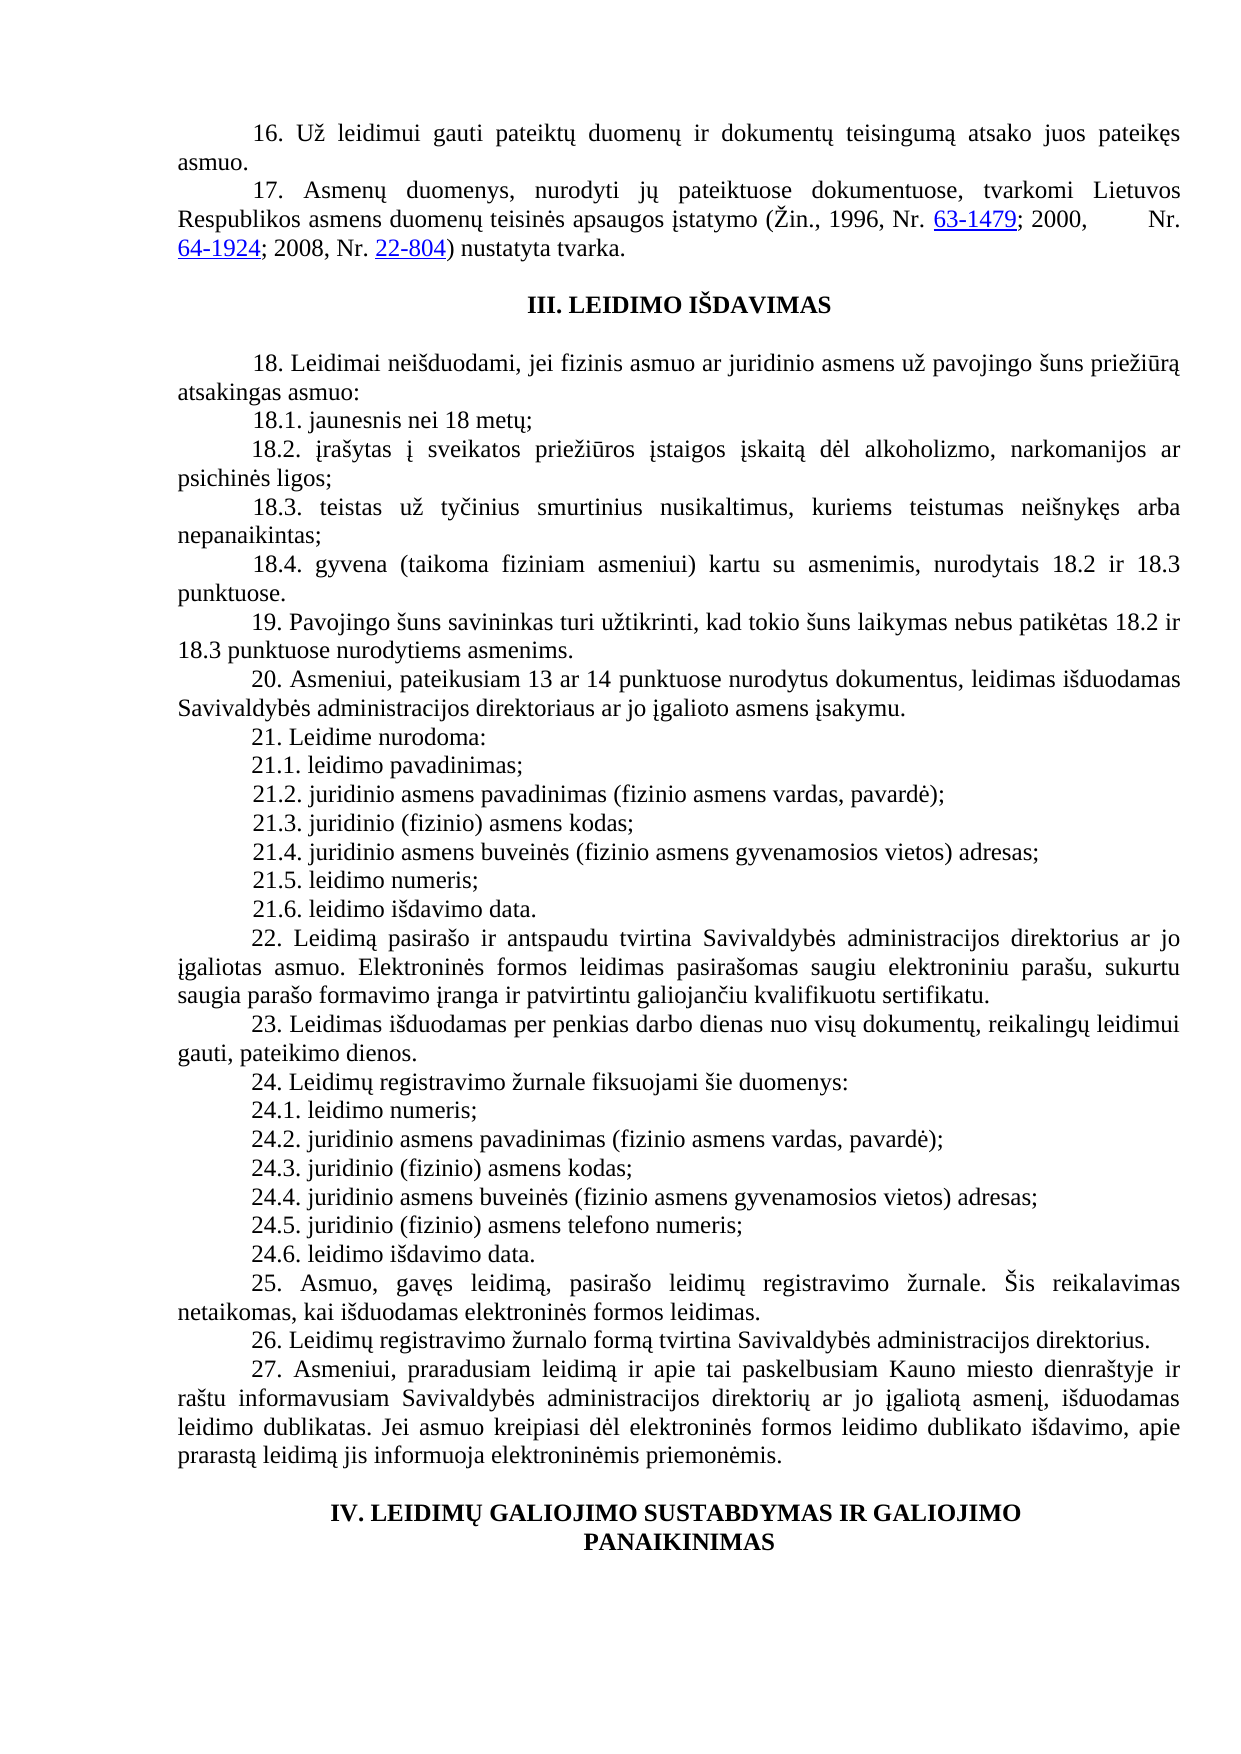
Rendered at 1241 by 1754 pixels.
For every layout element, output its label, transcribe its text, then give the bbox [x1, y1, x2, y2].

text 21.6. leidimo išdavimo data. [252, 894, 1181, 923]
text 18.4. gyvena (taikoma fiziniam asmeniui) kartu su asmenimis, nurodytais 18.2 ir 18.3 punktuose. [177, 549, 1181, 607]
text 21.5. leidimo numeris; [252, 866, 1181, 894]
text PANAIKINIMAS [177, 1527, 1181, 1556]
text 24.3. juridinio (fizinio) asmens kodas; [177, 1153, 1181, 1182]
text 24.6. leidimo išdavimo data. [177, 1239, 1181, 1268]
text 21.3. juridinio (fizinio) asmens kodas; [252, 808, 1181, 837]
text 24.5. juridinio (fizinio) asmens telefono numeris; [177, 1211, 1181, 1239]
text 27. Asmeniui, praradusiam leidimą ir apie tai paskelbusiam Kauno miesto dienraštyje ir raštu informavusiam Savivaldybės administracijos direktorių ar jo įgaliotą asmenį, išduodamas leidimo dublikatas. Jei asmuo kreipiasi dėl elektroninės formos leidimo dublikato išdavimo, apie prarastą leidimą jis informuoja elektroninėmis priemonėmis. [177, 1354, 1181, 1469]
text 24.2. juridinio asmens pavadinimas (fizinio asmens vardas, pavardė); [177, 1124, 1181, 1153]
text 21.2. juridinio asmens pavadinimas (fizinio asmens vardas, pavardė); [252, 779, 1181, 808]
text 20. Asmeniui, pateikusiam 13 ar 14 punktuose nurodytus dokumentus, leidimas išduodamas Savivaldybės administracijos direktoriaus ar jo įgalioto asmens įsakymu. [177, 664, 1181, 722]
text 18.3. teistas už tyčinius smurtinius nusikaltimus, kuriems teistumas neišnykęs arba nepanaikintas; [177, 492, 1181, 549]
text 18.2. įrašytas į sveikatos priežiūros įstaigos įskaitą dėl alkoholizmo, narkomanijos ar psichinės ligos; [177, 434, 1181, 492]
text 21. Leidime nurodoma: [177, 722, 1181, 751]
text III. LEIDIMO IŠDAVIMAS [177, 291, 1181, 319]
text 23. Leidimas išduodamas per penkias darbo dienas nuo visų dokumentų, reikalingų leidimui gauti, pateikimo dienos. [177, 1009, 1181, 1067]
text 24. Leidimų registravimo žurnale fiksuojami šie duomenys: [177, 1067, 1181, 1096]
text 21.1. leidimo pavadinimas; [177, 751, 1181, 779]
text IV. LEIDIMŲ GALIOJIMO SUSTABDYMAS IR GALIOJIMO [177, 1498, 1181, 1527]
text 21.4. juridinio asmens buveinės (fizinio asmens gyvenamosios vietos) adresas; [252, 837, 1181, 866]
text 24.1. leidimo numeris; [177, 1096, 1181, 1124]
text 19. Pavojingo šuns savininkas turi užtikrinti, kad tokio šuns laikymas nebus patikėtas 18.2 ir 18.3 punktuose nurodytiems asmenims. [177, 607, 1181, 664]
text 18. Leidimai neišduodami, jei fizinis asmuo ar juridinio asmens už pavojingo šuns priežiūrą atsakingas asmuo: [177, 348, 1181, 406]
text 16. Už leidimui gauti pateiktų duomenų ir dokumentų teisingumą atsako juos pateikęs asmuo. [177, 118, 1181, 176]
text 18.1. jaunesnis nei 18 metų; [252, 406, 1181, 434]
text 25. Asmuo, gavęs leidimą, pasirašo leidimų registravimo žurnale. Šis reikalavimas netaikomas, kai išduodamas elektroninės formos leidimas. [177, 1268, 1181, 1326]
text 24.4. juridinio asmens buveinės (fizinio asmens gyvenamosios vietos) adresas; [177, 1182, 1181, 1211]
text 26. Leidimų registravimo žurnalo formą tvirtina Savivaldybės administracijos direktorius. [177, 1326, 1181, 1354]
text 22. Leidimą pasirašo ir antspaudu tvirtina Savivaldybės administracijos direktorius ar jo įgaliotas asmuo. Elektroninės formos leidimas pasirašomas saugiu elektroniniu parašu, sukurtu saugia parašo formavimo įranga ir patvirtintu galiojančiu kvalifikuotu sertifikatu. [177, 923, 1181, 1009]
text 17. Asmenų duomenys, nurodyti jų pateiktuose dokumentuose, tvarkomi Lietuvos Respublikos asmens duomenų teisinės apsaugos įstatymo (Žin., 1996, Nr. 63-1479; 2000, Nr. 64-1924; 2008, Nr. 22-804) nustatyta tvarka. [177, 176, 1181, 262]
